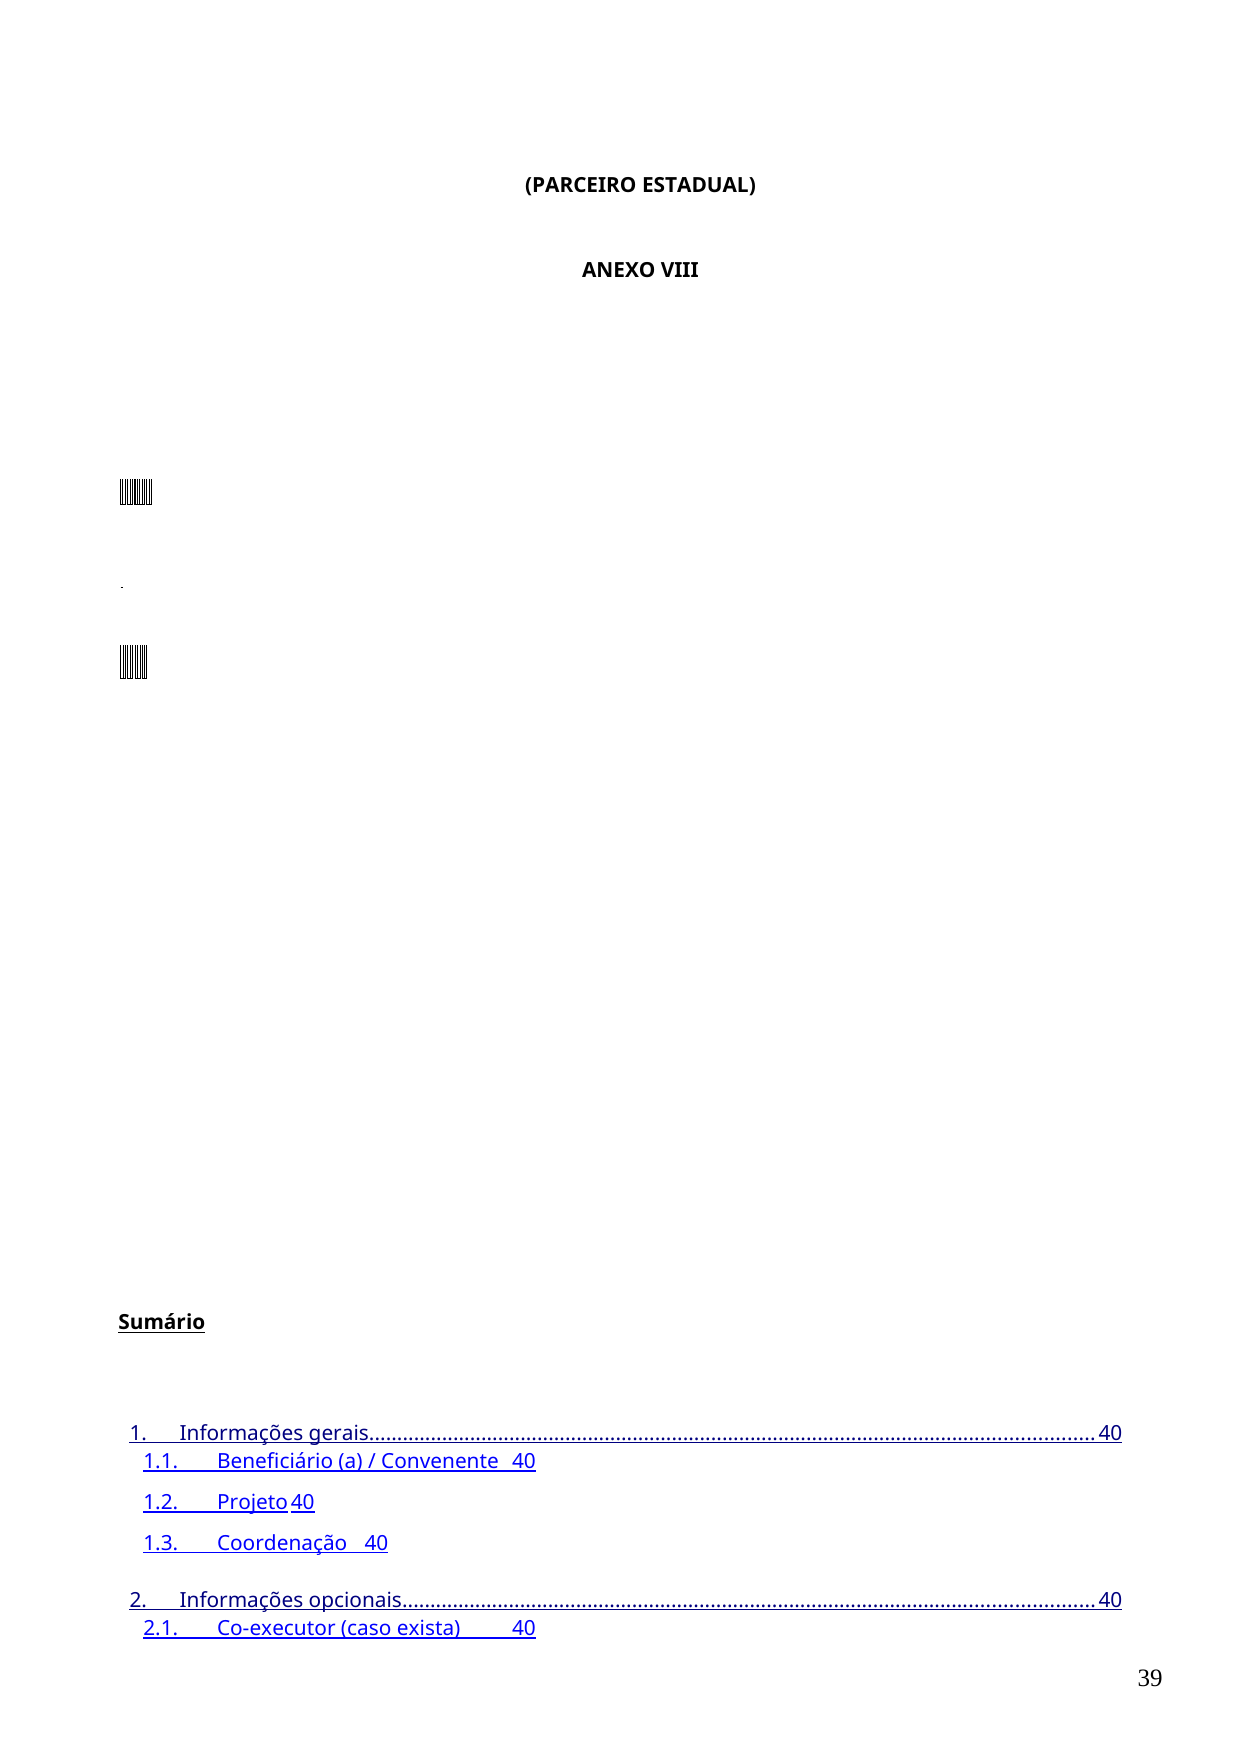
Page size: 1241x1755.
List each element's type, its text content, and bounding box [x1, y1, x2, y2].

text ANEXO VIII [118, 255, 1162, 284]
text Sumário [118, 1307, 1162, 1336]
text 1.2. Projeto 40 [143, 1487, 1162, 1515]
text 1.3. Coordenação 40 [143, 1528, 1162, 1556]
text 1.1. Beneficiário (a) / Convenente 40 [143, 1402, 1162, 1474]
text (PARCEIRO ESTADUAL) [118, 170, 1162, 198]
text 1. Informações gerais 40 [129, 1418, 1122, 1442]
text 2.1. Co-executor (caso exista) 40 [143, 1569, 1162, 1642]
text 2. Informações opcionais 40 [129, 1585, 1122, 1609]
